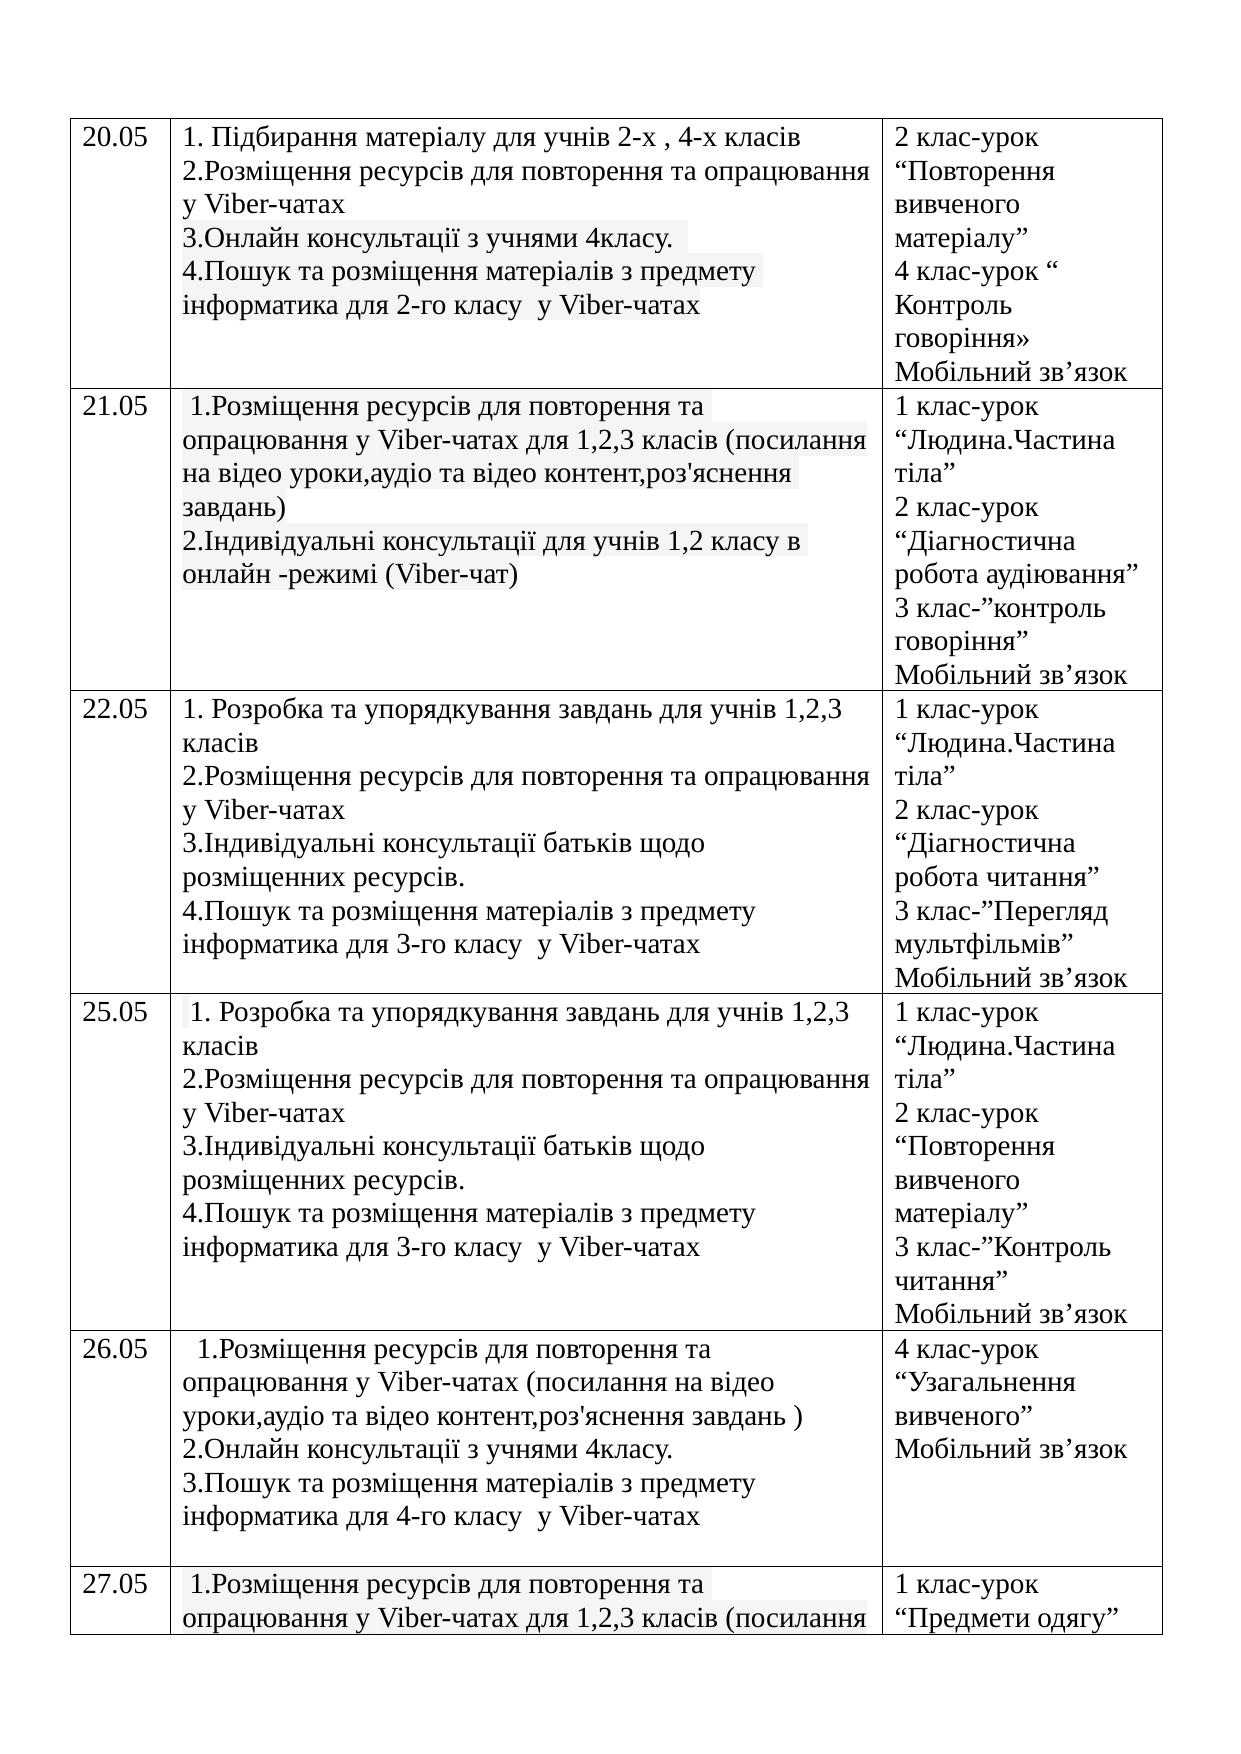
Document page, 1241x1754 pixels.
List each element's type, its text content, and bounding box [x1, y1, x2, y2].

table_cell 1 клас-урок “Людина.Частина тіла” 2 клас-урок “Повторення вивченого матеріалу” 3 клас-”Контроль читання” Мобільний зв’язок [883, 994, 1162, 1330]
table_cell 21.05 [71, 389, 170, 690]
table_cell 1. Розробка та упорядкування завдань для учнів 1,2,3 класів 2.Розміщення ресурсів для повторення та опрацювання у Viber-чатах 3.Індивідуальні консультації батьків щодо розміщенних ресурсів. 4.Пошук та розміщення матеріалів з предмету інформатика для 3-го класу у Viber-чатах [171, 691, 882, 993]
table_cell 1. Розробка та упорядкування завдань для учнів 1,2,3 класів 2.Розміщення ресурсів для повторення та опрацювання у Viber-чатах 3.Індивідуальні консультації батьків щодо розміщенних ресурсів. 4.Пошук та розміщення матеріалів з предмету інформатика для 3-го класу у Viber-чатах [171, 994, 882, 1330]
table_cell 1.Розміщення ресурсів для повторення та опрацювання у Viber-чатах (посилання на відео уроки,аудіо та відео контент,роз'яснення завдань ) 2.Онлайн консультації з учнями 4класу. 3.Пошук та розміщення матеріалів з предмету інформатика для 4-го класу у Viber-чатах [171, 1331, 882, 1566]
table_cell 1. Підбирання матеріалу для учнів 2-х , 4-х класів 2.Розміщення ресурсів для повторення та опрацювання у Viber-чатах 3.Онлайн консультації з учнями 4класу. 4.Пошук та розміщення матеріалів з предмету інформатика для 2-го класу у Viber-чатах [171, 119, 882, 387]
table_cell 27.05 [71, 1567, 170, 1634]
table_cell 1 клас-урок “Людина.Частина тіла” 2 клас-урок “Діагностична робота читання” 3 клас-”Перегляд мультфільмів” Мобільний зв’язок [883, 691, 1162, 993]
table_cell 1.Розміщення ресурсів для повторення та опрацювання у Viber-чатах для 1,2,3 класів (посилання [171, 1567, 882, 1634]
table_cell 1 клас-урок “Предмети одягу” [883, 1567, 1162, 1634]
table_cell 2 клас-урок “Повторення вивченого матеріалу” 4 клас-урок “ Контроль говоріння» Мобільний зв’язок [883, 119, 1162, 387]
table_cell 1 клас-урок “Людина.Частина тіла” 2 клас-урок “Діагностична робота аудіювання” 3 клас-”контроль говоріння” Мобільний зв’язок [883, 389, 1162, 690]
table_cell 1.Розміщення ресурсів для повторення та опрацювання у Viber-чатах для 1,2,3 класів (посилання на відео уроки,аудіо та відео контент,роз'яснення завдань) 2.Індивідуальні консультації для учнів 1,2 класу в онлайн -режимі (Viber-чат) [171, 389, 882, 690]
table_cell 26.05 [71, 1331, 170, 1566]
table_cell 20.05 [71, 119, 170, 387]
table_cell 4 клас-урок “Узагальнення вивченого” Мобільний зв’язок [883, 1331, 1162, 1566]
table_cell 25.05 [71, 994, 170, 1330]
table_cell 22.05 [71, 691, 170, 993]
